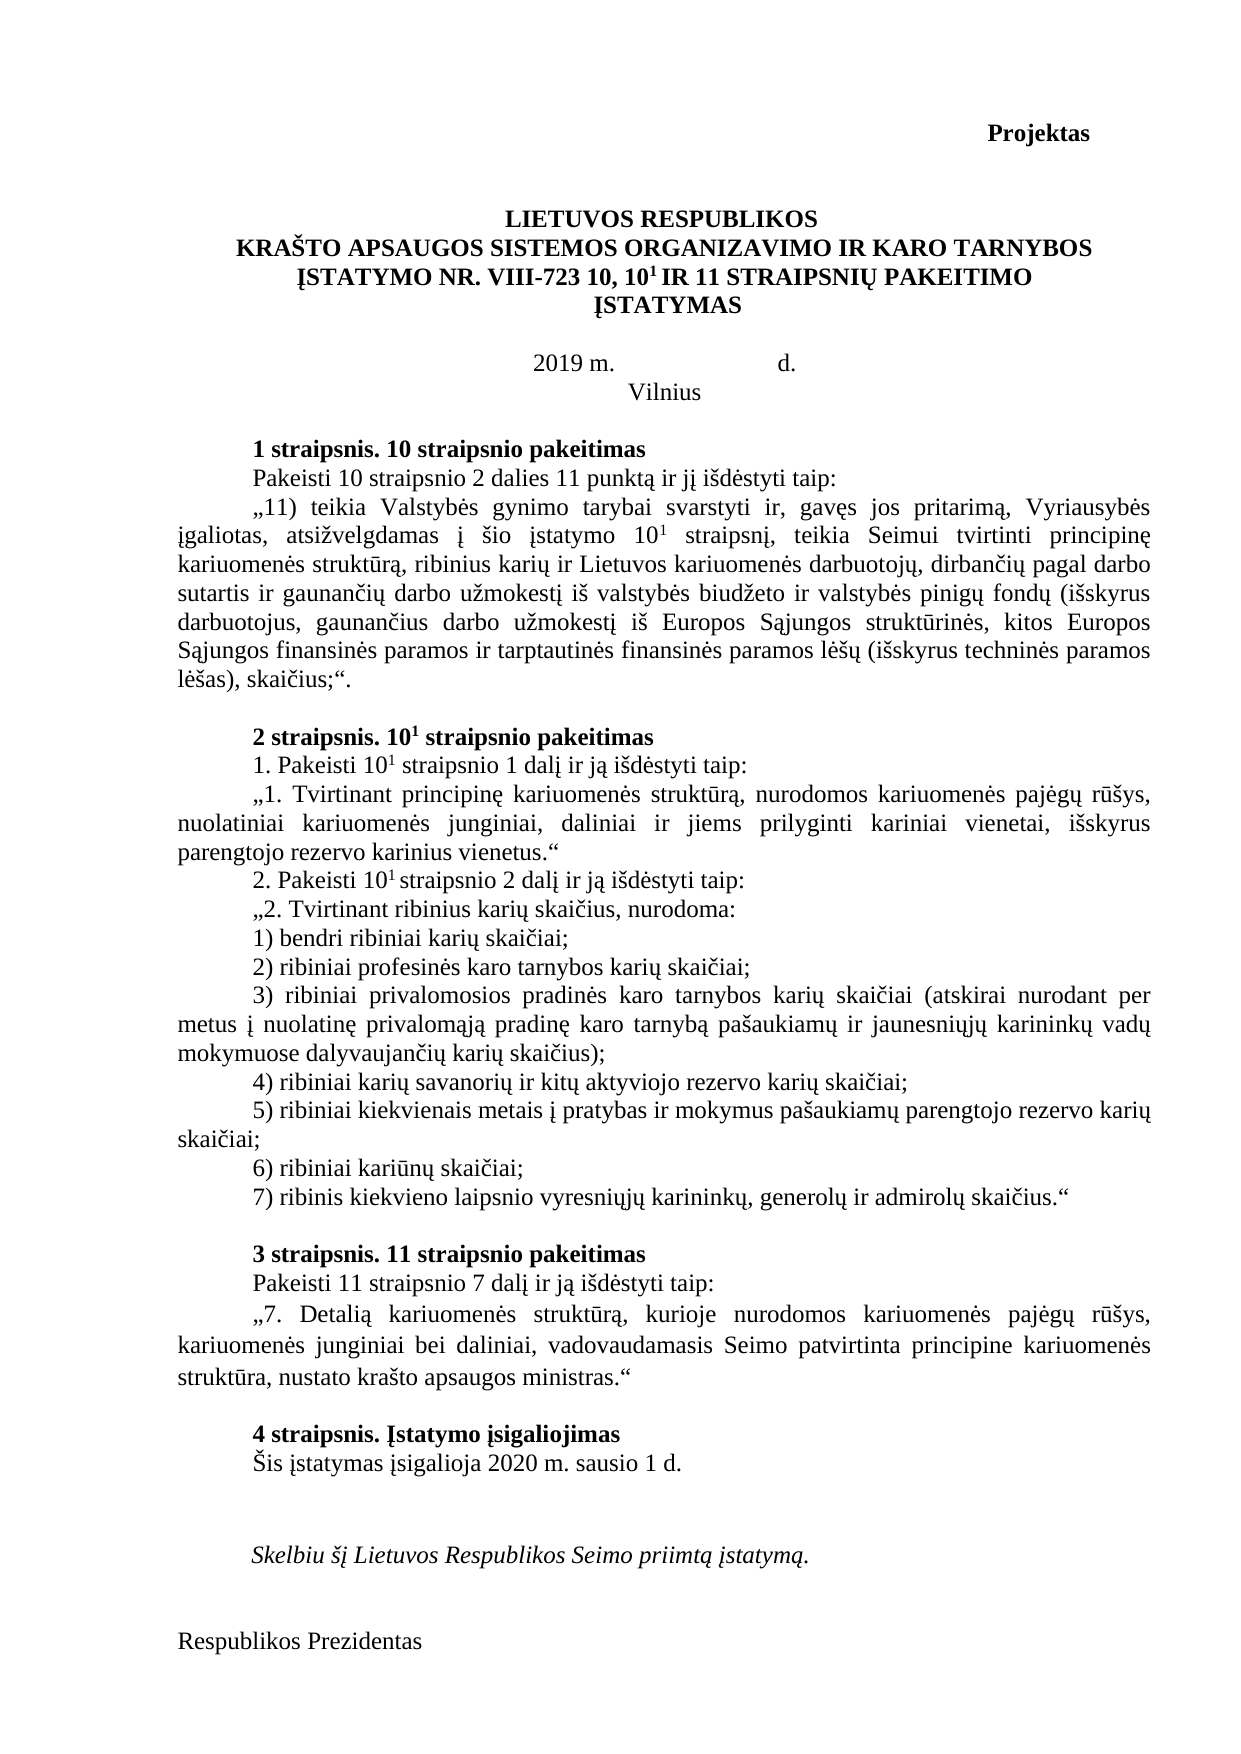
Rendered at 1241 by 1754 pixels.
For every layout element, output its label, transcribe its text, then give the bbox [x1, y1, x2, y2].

text 1 straipsnis. 10 straipsnio pakeitimas [177, 434, 1152, 463]
text 2. Pakeisti 101 straipsnio 2 dalį ir ją išdėstyti taip: [177, 866, 1152, 894]
text 7) ribinis kiekvieno laipsnio vyresniųjų karininkų, generolų ir admirolų skaičius.“ [177, 1182, 1152, 1211]
text „7. Detalią kariuomenės struktūrą, kurioje nurodomos kariuomenės pajėgų rūšys, kariuomenės junginiai bei daliniai, vadovaudamasis Seimo patvirtinta principine kariuomenės struktūra, nustato krašto apsaugos ministras.“ [177, 1297, 1152, 1391]
text 2) ribiniai profesinės karo tarnybos karių skaičiai; [177, 952, 1152, 981]
text Šis įstatymas įsigalioja 2020 m. sausio 1 d. [177, 1448, 1152, 1477]
text „2. Tvirtinant ribinius karių skaičius, nurodoma: [177, 894, 1152, 923]
text Pakeisti 11 straipsnio 7 dalį ir ją išdėstyti taip: [177, 1268, 1152, 1297]
text 6) ribiniai kariūnų skaičiai; [177, 1153, 1152, 1182]
text 4) ribiniai karių savanorių ir kitų aktyviojo rezervo karių skaičiai; [177, 1067, 1152, 1096]
text Vilnius [177, 377, 1152, 406]
text įstatymas [177, 291, 1152, 319]
text Skelbiu šį Lietuvos Respublikos Seimo priimtą įstatymą. [177, 1540, 1152, 1568]
text Pakeisti 10 straipsnio 2 dalies 11 punktą ir jį išdėstyti taip: [177, 463, 1152, 492]
text Respublikos Prezidentas [177, 1626, 1152, 1655]
text 1) bendri ribiniai karių skaičiai; [177, 923, 1152, 952]
text Lietuvos Respublikos [177, 204, 1152, 233]
text „1. Tvirtinant principinę kariuomenės struktūrą, nurodomos kariuomenės pajėgų rūšys, nuolatiniai kariuomenės junginiai, daliniai ir jiems prilyginti kariniai vienetai, išskyrus parengtojo rezervo karinius vienetus.“ [177, 779, 1152, 866]
text krašto apsaugos sistemos organizavimo ir karo tarnybos ĮSTATYMo Nr. VIII-723 10, 101 ir 11 straipsnių pakeitimo [177, 233, 1152, 291]
text 3) ribiniai privalomosios pradinės karo tarnybos karių skaičiai (atskirai nurodant per metus į nuolatinę privalomąją pradinę karo tarnybą pašaukiamų ir jaunesniųjų karininkų vadų mokymuose dalyvaujančių karių skaičius); [177, 981, 1152, 1067]
text 5) ribiniai kiekvienais metais į pratybas ir mokymus pašaukiamų parengtojo rezervo karių skaičiai; [177, 1096, 1152, 1153]
text 2 straipsnis. 101 straipsnio pakeitimas [177, 722, 1152, 751]
text 1. Pakeisti 101 straipsnio 1 dalį ir ją išdėstyti taip: [177, 751, 1152, 779]
text 4 straipsnis. Įstatymo įsigaliojimas [177, 1419, 1152, 1448]
text 2019 m. d. [177, 348, 1152, 377]
text 3 straipsnis. 11 straipsnio pakeitimas [177, 1239, 1152, 1268]
text Projektas [177, 118, 1152, 147]
text „11) teikia Valstybės gynimo tarybai svarstyti ir, gavęs jos pritarimą, Vyriausybės įgaliotas, atsižvelgdamas į šio įstatymo 101 straipsnį, teikia Seimui tvirtinti principinę kariuomenės struktūrą, ribinius karių ir Lietuvos kariuomenės darbuotojų, dirbančių pagal darbo sutartis ir gaunančių darbo užmokestį iš valstybės biudžeto ir valstybės pinigų fondų (išskyrus darbuotojus, gaunančius darbo užmokestį iš Europos Sąjungos struktūrinės, kitos Europos Sąjungos finansinės paramos ir tarptautinės finansinės paramos lėšų (išskyrus techninės paramos lėšas), skaičius;“. [177, 492, 1152, 693]
